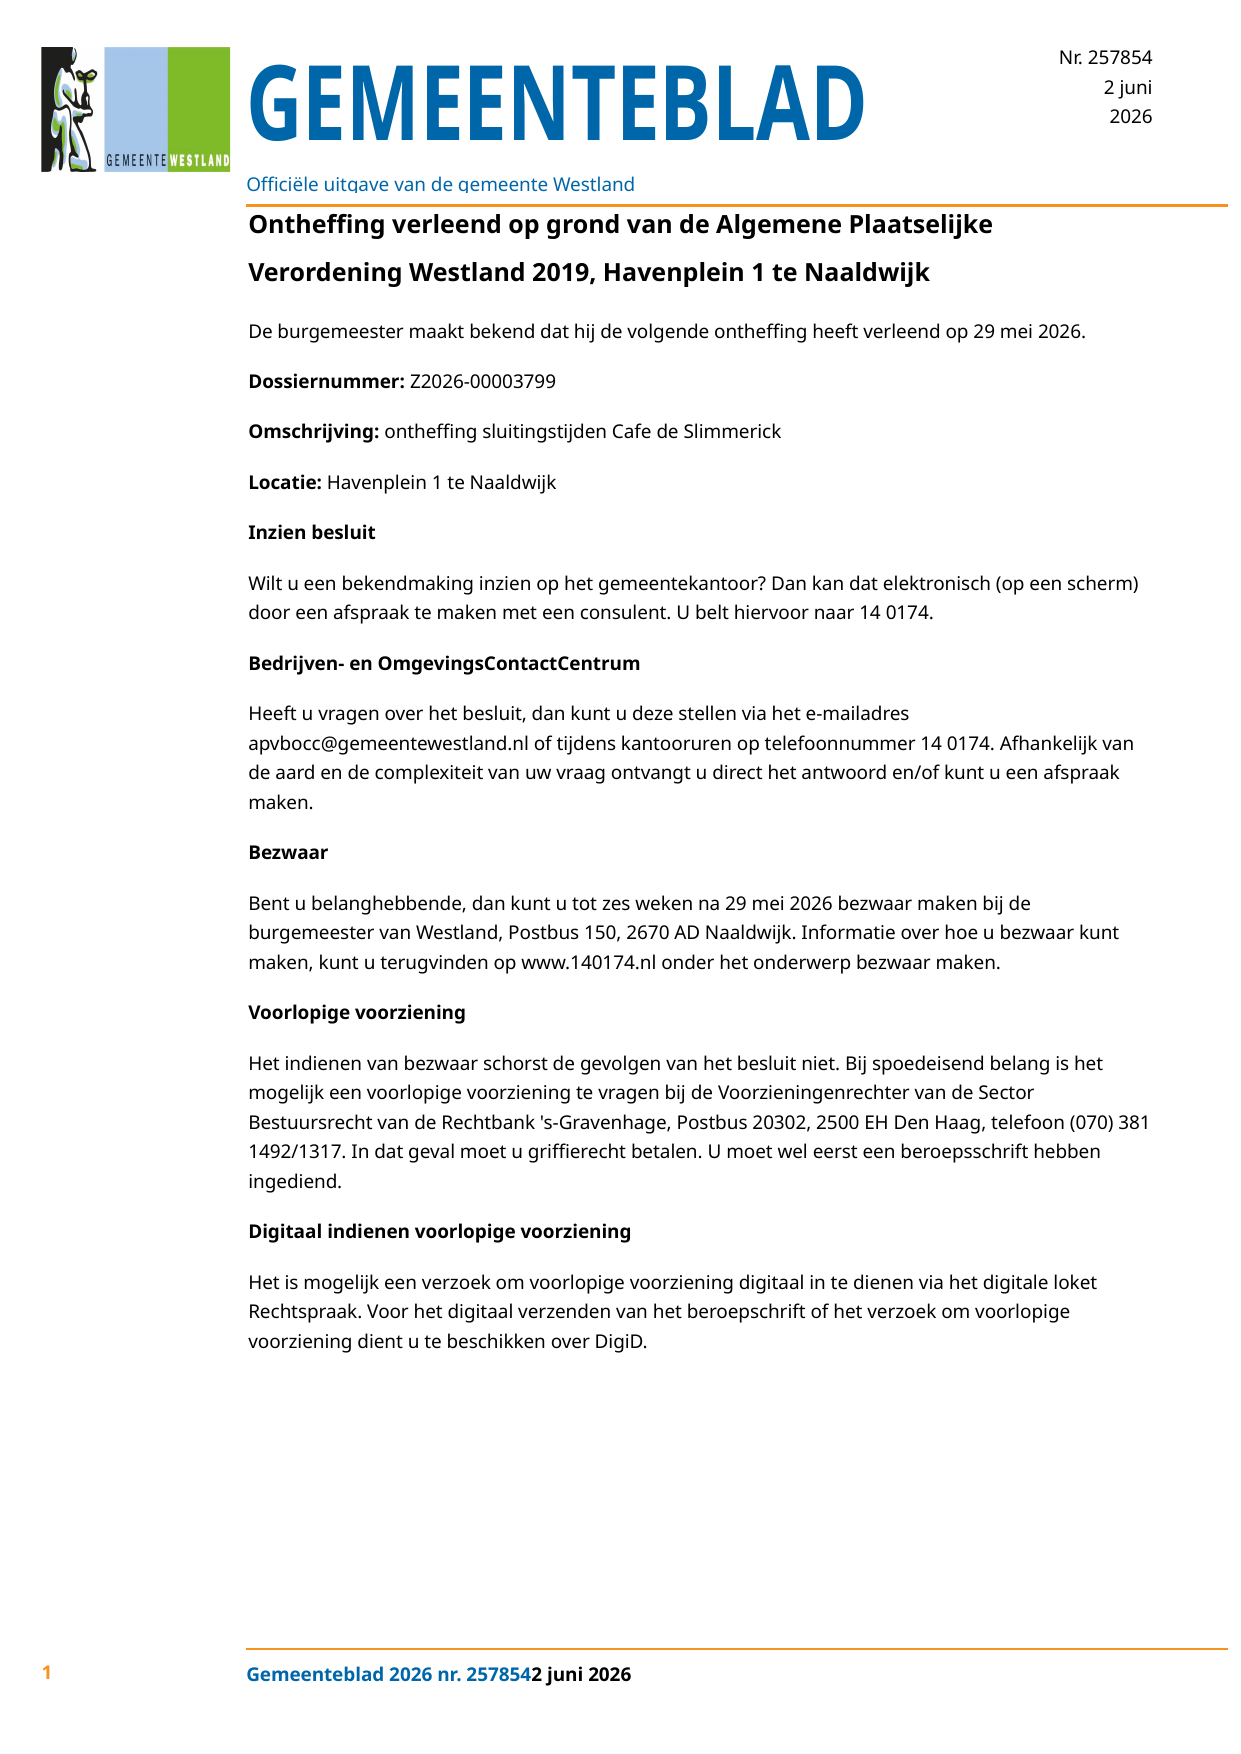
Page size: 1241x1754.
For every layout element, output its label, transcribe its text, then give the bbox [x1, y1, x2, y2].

text Locatie: Havenplein 1 te Naaldwijk [248, 469, 1152, 495]
text Bedrijven- en OmgevingsContactCentrum [248, 650, 1152, 676]
text Inzien besluit [248, 519, 1152, 545]
text Heeft u vragen over het besluit, dan kunt u deze stellen via het e-mailadres apvbocc@gemeentewestland.nl of tijdens kantooruren op telefoonnummer 14 0174. Afhankelijk van de aard en de complexiteit van uw vraag ontvangt u direct het antwoord en/of kunt u een afspraak maken. [248, 700, 1152, 815]
text Digitaal indienen voorlopige voorziening [248, 1219, 1152, 1244]
text Ontheffing verleend op grond van de Algemene Plaatselijke Verordening Westland 2019, Havenplein 1 te Naaldwijk [248, 207, 1152, 288]
text Het indienen van bezwaar schorst de gevolgen van het besluit niet. Bij spoedeisend belang is het mogelijk een voorlopige voorziening te vragen bij de Voorzieningenrechter van de Sector Bestuursrecht van de Rechtbank 's-Gravenhage, Postbus 20302, 2500 EH Den Haag, telefoon (070) 381 1492/1317. In dat geval moet u griffierecht betalen. U moet wel eerst een beroepsschrift hebben ingediend. [248, 1050, 1152, 1194]
text Bezwaar [248, 839, 1152, 865]
text Wilt u een bekendmaking inzien op het gemeentekantoor? Dan kan dat elektronisch (op een scherm) door een afspraak te maken met een consulent. U belt hiervoor naar 14 0174. [248, 570, 1152, 625]
text Voorlopige voorziening [248, 999, 1152, 1025]
picture [41, 47, 231, 172]
text Bent u belanghebbende, dan kunt u tot zes weken na 29 mei 2026 bezwaar maken bij de burgemeester van Westland, Postbus 150, 2670 AD Naaldwijk. Informatie over hoe u bezwaar kunt maken, kunt u terugvinden op www.140174.nl onder het onderwerp bezwaar maken. [248, 890, 1152, 975]
text Omschrijving: ontheffing sluitingstijden Cafe de Slimmerick [248, 419, 1152, 444]
text Het is mogelijk een verzoek om voorlopige voorziening digitaal in te dienen via het digitale loket Rechtspraak. Voor het digitaal verzenden van het beroepschrift of het verzoek om voorlopige voorziening dient u te beschikken over DigiD. [248, 1269, 1152, 1354]
text De burgemeester maakt bekend dat hij de volgende ontheffing heeft verleend op 29 mei 2026. [248, 318, 1152, 344]
text Dossiernummer: Z2026-00003799 [248, 368, 1152, 394]
